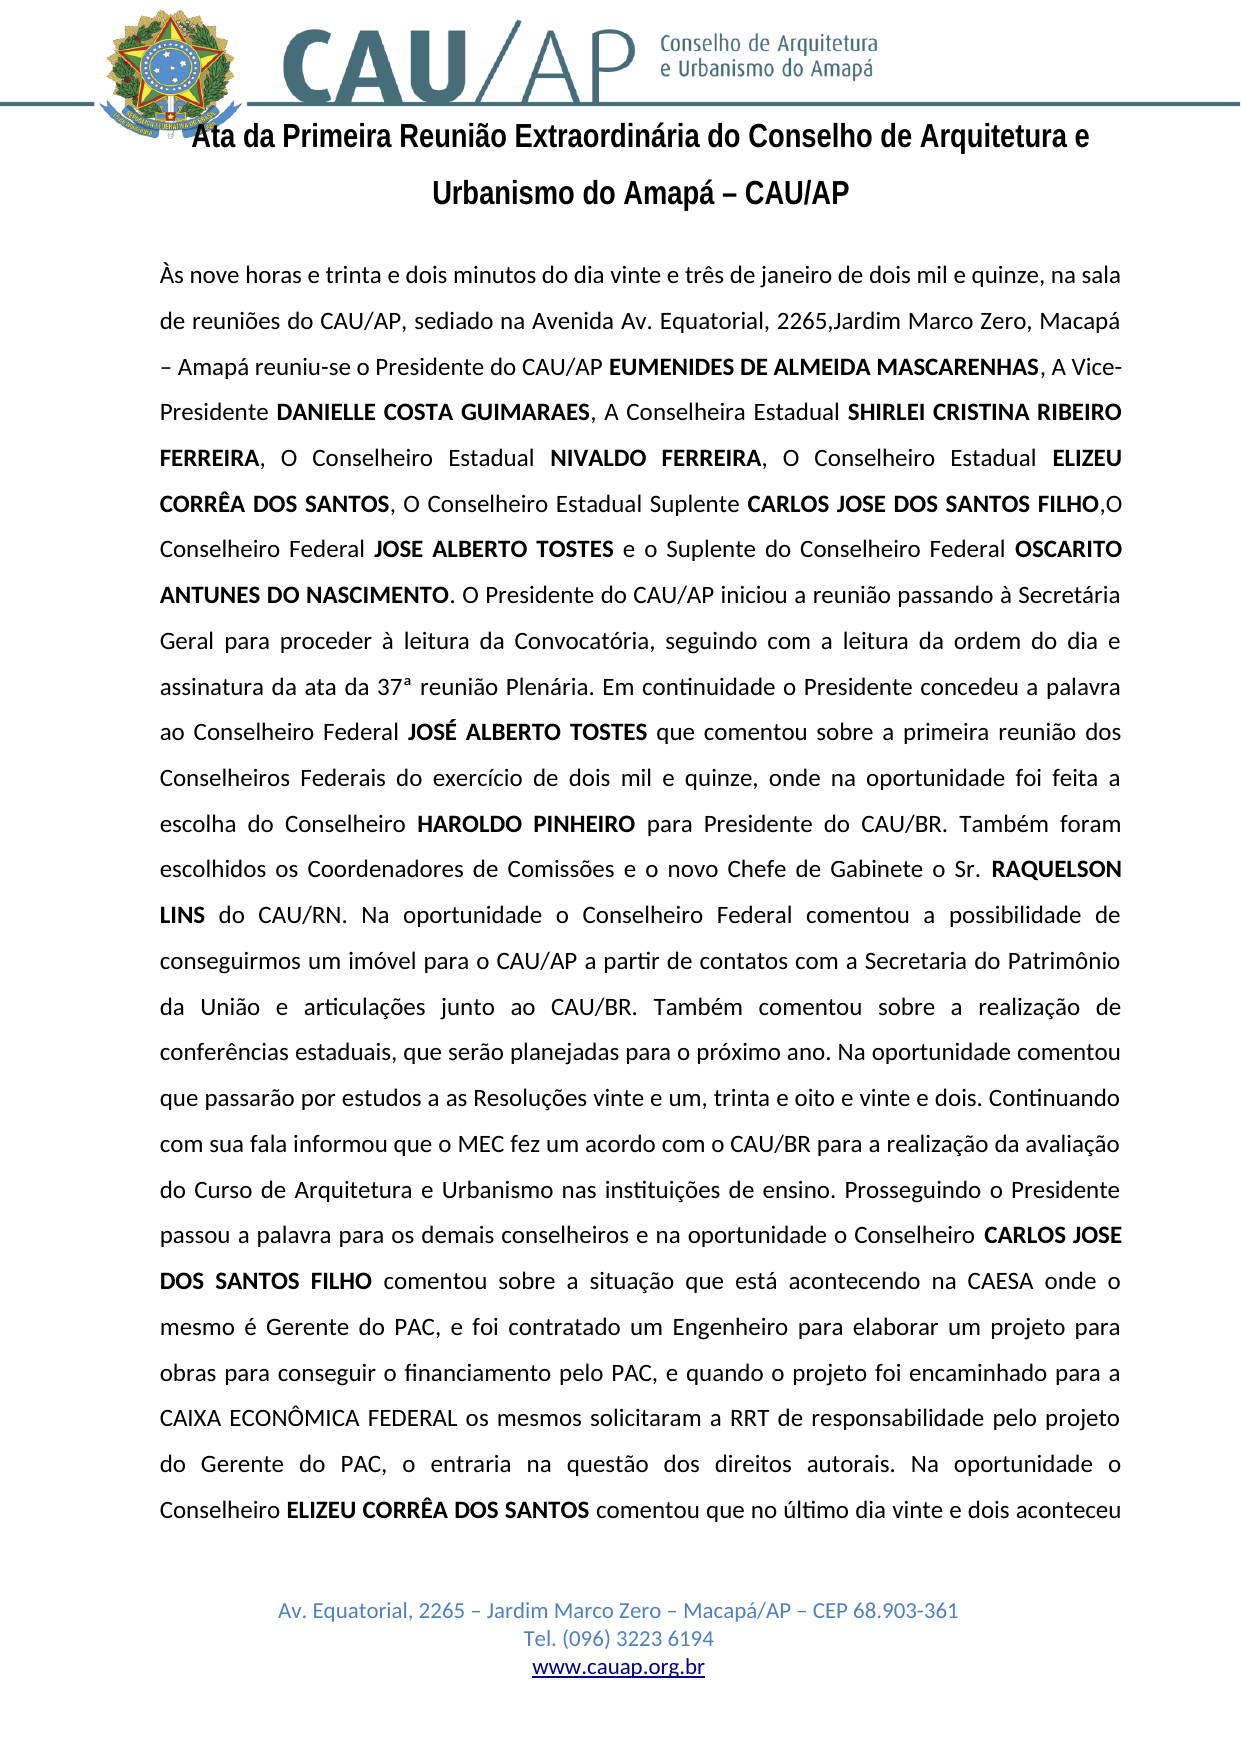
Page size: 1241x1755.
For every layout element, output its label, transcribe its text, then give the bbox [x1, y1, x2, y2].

text Ata da Primeira Reunião Extraordinária do Conselho de Arquitetura e Urbanismo do Amapá – CAU/AP [159, 158, 1122, 211]
text Às nove horas e trinta e dois minutos do dia vinte e três de janeiro de dois mil e quinze, na sala de reuniões do CAU/AP, sediado na Avenida Av. Equatorial, 2265,Jardim Marco Zero, Macapá – Amapá reuniu-se o Presidente do CAU/AP EUMENIDES DE ALMEIDA MASCARENHAS, A Vice- Presidente DANIELLE COSTA GUIMARAES, A Conselheira Estadual SHIRLEI CRISTINA RIBEIRO FERREIRA, O Conselheiro Estadual NIVALDO FERREIRA, O Conselheiro Estadual ELIZEU CORRÊA DOS SANTOS, O Conselheiro Estadual Suplente CARLOS JOSE DOS SANTOS FILHO,O Conselheiro Federal JOSE ALBERTO TOSTES e o Suplente do Conselheiro Federal OSCARITO ANTUNES DO NASCIMENTO. O Presidente do CAU/AP iniciou a reunião passando à Secretária Geral para proceder à leitura da Convocatória, seguindo com a leitura da ordem do dia e assinatura da ata da 37ª reunião Plenária. Em continuidade o Presidente concedeu a palavra ao Conselheiro Federal JOSÉ ALBERTO TOSTES que comentou sobre a primeira reunião dos Conselheiros Federais do exercício de dois mil e quinze, onde na oportunidade foi feita a escolha do Conselheiro HAROLDO PINHEIRO para Presidente do CAU/BR. Também foram escolhidos os Coordenadores de Comissões e o novo Chefe de Gabinete o Sr. RAQUELSON LINS do CAU/RN. Na oportunidade o Conselheiro Federal comentou a possibilidade de conseguirmos um imóvel para o CAU/AP a partir de contatos com a Secretaria do Patrimônio da União e articulações junto ao CAU/BR. Também comentou sobre a realização de conferências estaduais, que serão planejadas para o próximo ano. Na oportunidade comentou que passarão por estudos a as Resoluções vinte e um, trinta e oito e vinte e dois. Continuando com sua fala informou que o MEC fez um acordo com o CAU/BR para a realização da avaliação do Curso de Arquitetura e Urbanismo nas instituições de ensino. Prosseguindo o Presidente passou a palavra para os demais conselheiros e na oportunidade o Conselheiro CARLOS JOSE DOS SANTOS FILHO comentou sobre a situação que está acontecendo na CAESA onde o mesmo é Gerente do PAC, e foi contratado um Engenheiro para elaborar um projeto para obras para conseguir o financiamento pelo PAC, e quando o projeto foi encaminhado para a CAIXA ECONÔMICA FEDERAL os mesmos solicitaram a RRT de responsabilidade pelo projeto do Gerente do PAC, o entraria na questão dos direitos autorais. Na oportunidade o Conselheiro ELIZEU CORRÊA DOS SANTOS comentou que no último dia vinte e dois aconteceu [159, 259, 1122, 1524]
